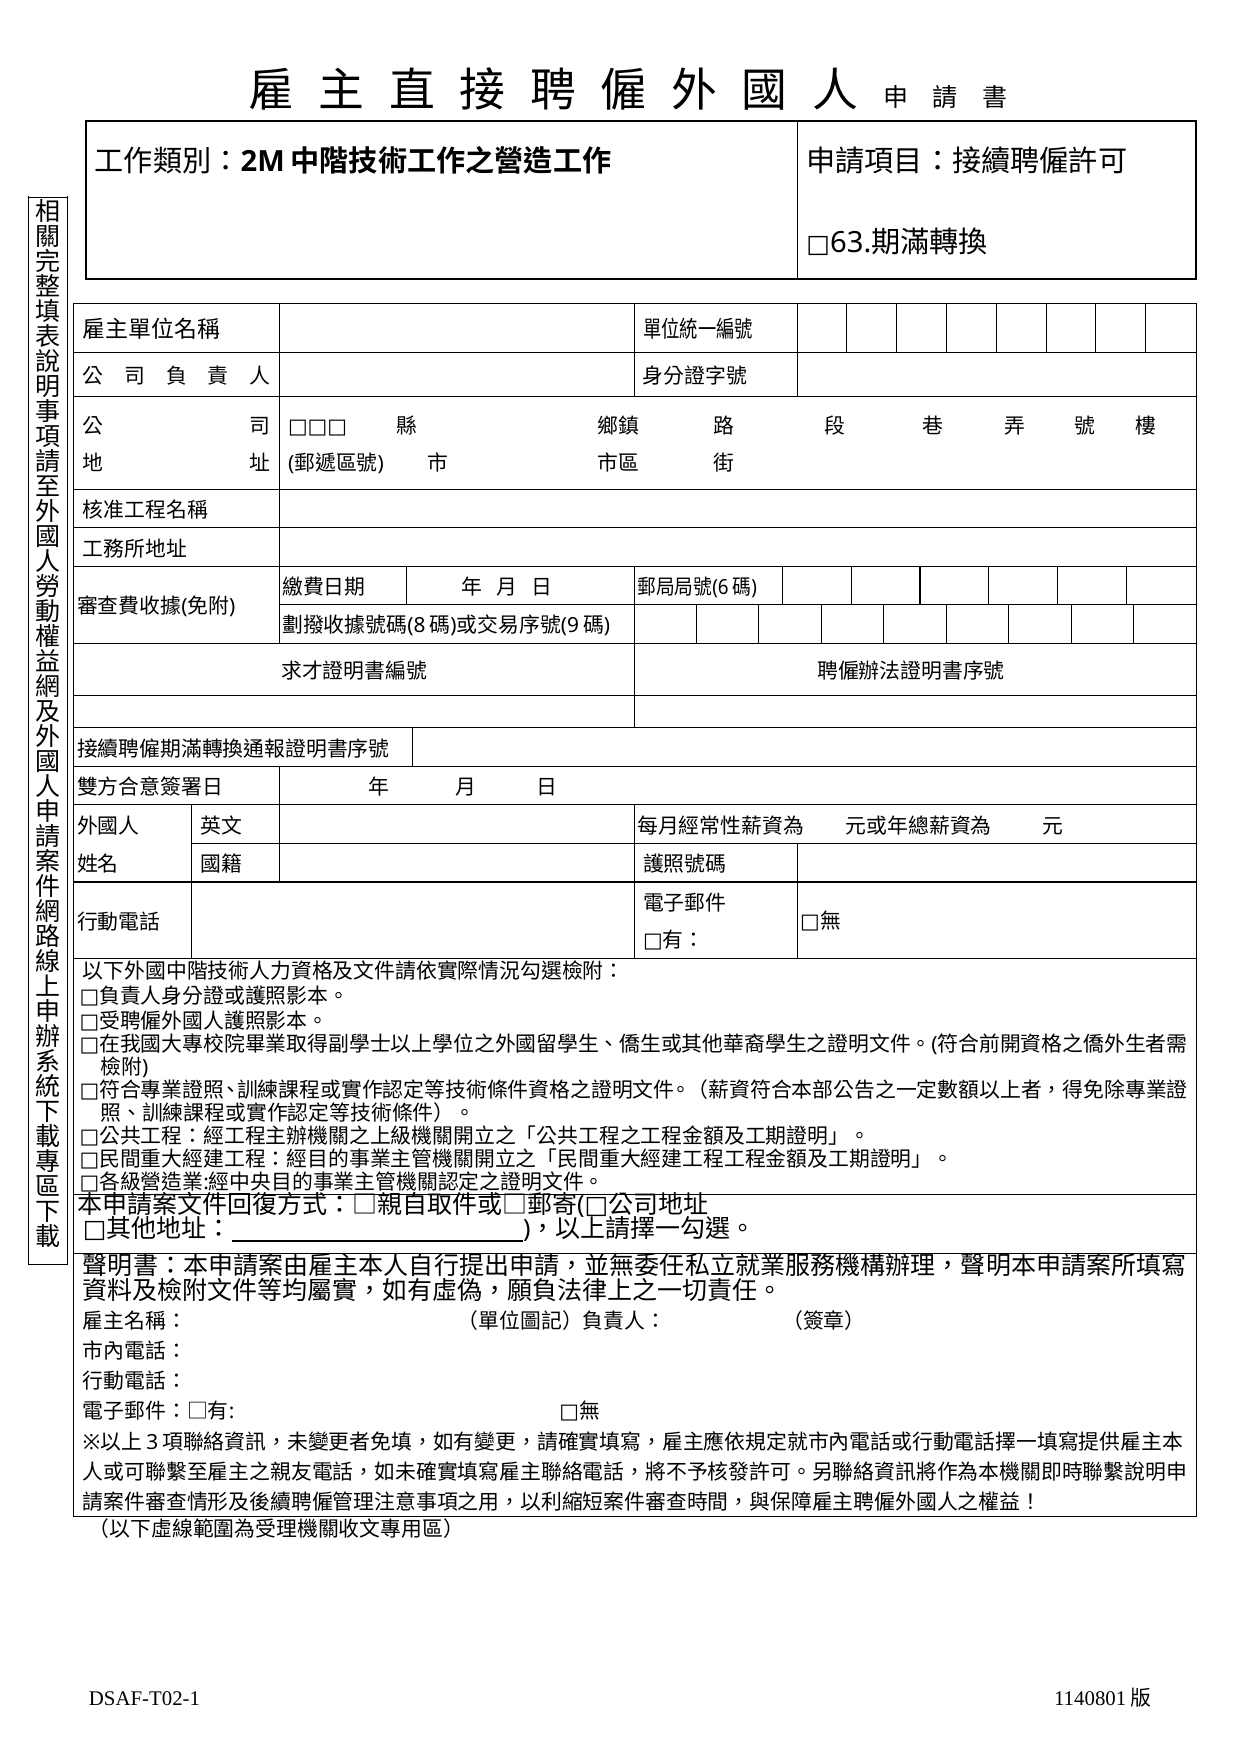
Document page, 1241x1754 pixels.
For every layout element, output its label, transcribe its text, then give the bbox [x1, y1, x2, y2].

table_header [798, 304, 846, 352]
table_header 申請項目：接續聘僱許可 □63.期滿轉換 [798, 122, 1195, 278]
table_cell [697, 605, 758, 643]
table_header [1146, 304, 1196, 352]
table_cell [1134, 605, 1196, 643]
table_cell 接續聘僱期滿轉換通報證明書序號 [74, 728, 412, 766]
table_cell 聘僱辦法證明書序號 [635, 644, 1196, 695]
table_header [997, 304, 1046, 352]
table_header [897, 304, 946, 352]
subtitle 雇主直接聘僱外國人申請書 [248, 53, 1007, 119]
table_cell [1009, 605, 1071, 643]
table_cell [1127, 567, 1196, 604]
text 相關完整填表說明事項請至外國人勞動權益網及外國人申請案件網路線上申辦系統下載專區下載 [30, 198, 66, 1263]
table_cell 國籍 [192, 844, 279, 881]
table_header [1096, 304, 1145, 352]
table_header [280, 304, 634, 352]
table_cell 護照號碼 [635, 844, 797, 881]
table_cell [759, 605, 821, 643]
table_cell [989, 567, 1057, 604]
table_cell [947, 605, 1008, 643]
table_cell 核准工程名稱 [74, 490, 279, 527]
table_cell [280, 353, 634, 396]
table_header 單位統一編號 [635, 304, 797, 352]
table_header 雇主單位名稱 [74, 304, 279, 352]
table_cell [280, 844, 634, 881]
table_cell [192, 883, 634, 957]
table_cell [783, 567, 851, 604]
table_cell 年 月 日 [280, 767, 1196, 804]
table_cell [635, 696, 1196, 727]
table_cell 審查費收據(免附) [74, 567, 279, 643]
table_cell [852, 567, 919, 604]
table_cell 郵局局號(6碼) [635, 567, 782, 604]
table_header [947, 304, 996, 352]
table_cell [921, 567, 988, 604]
table_cell 電子郵件 □有： [635, 883, 797, 957]
table_cell □□□ 縣 鄉鎮 路 段 巷 弄 號 樓 (郵遞區號) 市 市區 街 [280, 397, 1196, 488]
table_cell 以下外國中階技術人力資格及文件請依實際情況勾選檢附： □負責人身分證或護照影本。 □受聘僱外國人護照影本。 □在我國大專校院畢業取得副學士以上學位之外國留學生、僑生或其他華裔學生之證明文件。(符合前開資格之僑外生者需檢附) □符合專業證照、訓練課程或實作認定等技術條件資格之證明文件。（薪資符合本部公告之一定數額以上者，得免除專業證照、訓練課程或實作認定等技術條件）。 □公共工程：經工程主辦機關之上級機關開立之「公共工程之工程金額及工期證明」。 □民間重大經建工程：經目的事業主管機關開立之「民間重大經建工程工程金額及工期證明」。 □各級營造業:經中央目的事業主管機關認定之證明文件。 [74, 959, 1196, 1194]
table_cell 雙方合意簽署日 [74, 767, 279, 804]
table_cell 繳費日期 [280, 567, 406, 604]
table_cell [798, 353, 1196, 396]
table_cell [1072, 605, 1133, 643]
table_cell 英文 [192, 805, 279, 843]
table_cell 劃撥收據號碼(8碼)或交易序號(9碼) [280, 605, 634, 643]
table_cell 年 月 日 [407, 567, 634, 604]
table_cell [635, 605, 696, 643]
table_header 工作類別：2M中階技術工作之營造工作 [87, 122, 797, 278]
table_header [1047, 304, 1095, 352]
table_cell 行動電話 [74, 883, 191, 957]
table_cell □無 [798, 883, 1196, 957]
table_cell 外國人 姓名 [74, 805, 191, 881]
table_cell 本申請案文件回復方式：□親自取件或□郵寄(□公司地址 □其他地址： )，以上請擇一勾選。 [74, 1195, 1196, 1253]
table_cell [74, 696, 634, 727]
table_cell [280, 528, 1196, 566]
table_cell [1058, 567, 1126, 604]
table_header [847, 304, 896, 352]
table_cell 公司 地址 [74, 397, 279, 488]
table_cell 求才證明書編號 [74, 644, 634, 695]
table_cell 身分證字號 [635, 353, 797, 396]
table_cell 每月經常性薪資為 元或年總薪資為 元 [635, 805, 1196, 843]
table_cell [280, 490, 1196, 527]
table_cell 聲明書：本申請案由雇主本人自行提出申請，並無委任私立就業服務機構辦理，聲明本申請案所填寫資料及檢附文件等均屬實，如有虛偽，願負法律上之一切責任。 雇主名稱： （單位圖記）負責人： （簽章） 市內電話： 行動電話： 電子郵件：□有: □無 ※以上3項聯絡資訊，未變更者免填，如有變更，請確實填寫，雇主應依規定就市內電話或行動電話擇一填寫提供雇主本人或可聯繫至雇主之親友電話，如未確實填寫雇主聯絡電話，將不予核發許可。另聯絡資訊將作為本機關即時聯繫說明申請案件審查情形及後續聘僱管理注意事項之用，以利縮短案件審查時間，與保障雇主聘僱外國人之權益！ [74, 1254, 1196, 1516]
table_cell 公司負責人 [74, 353, 279, 396]
table_cell [413, 728, 1196, 766]
text （以下虛線範圍為受理機關收文專用區） [89, 1517, 1167, 1542]
table_cell [884, 605, 946, 643]
table_cell 工務所地址 [74, 528, 279, 566]
table_cell [822, 605, 883, 643]
table_cell [798, 844, 1196, 881]
table_cell [280, 805, 634, 843]
